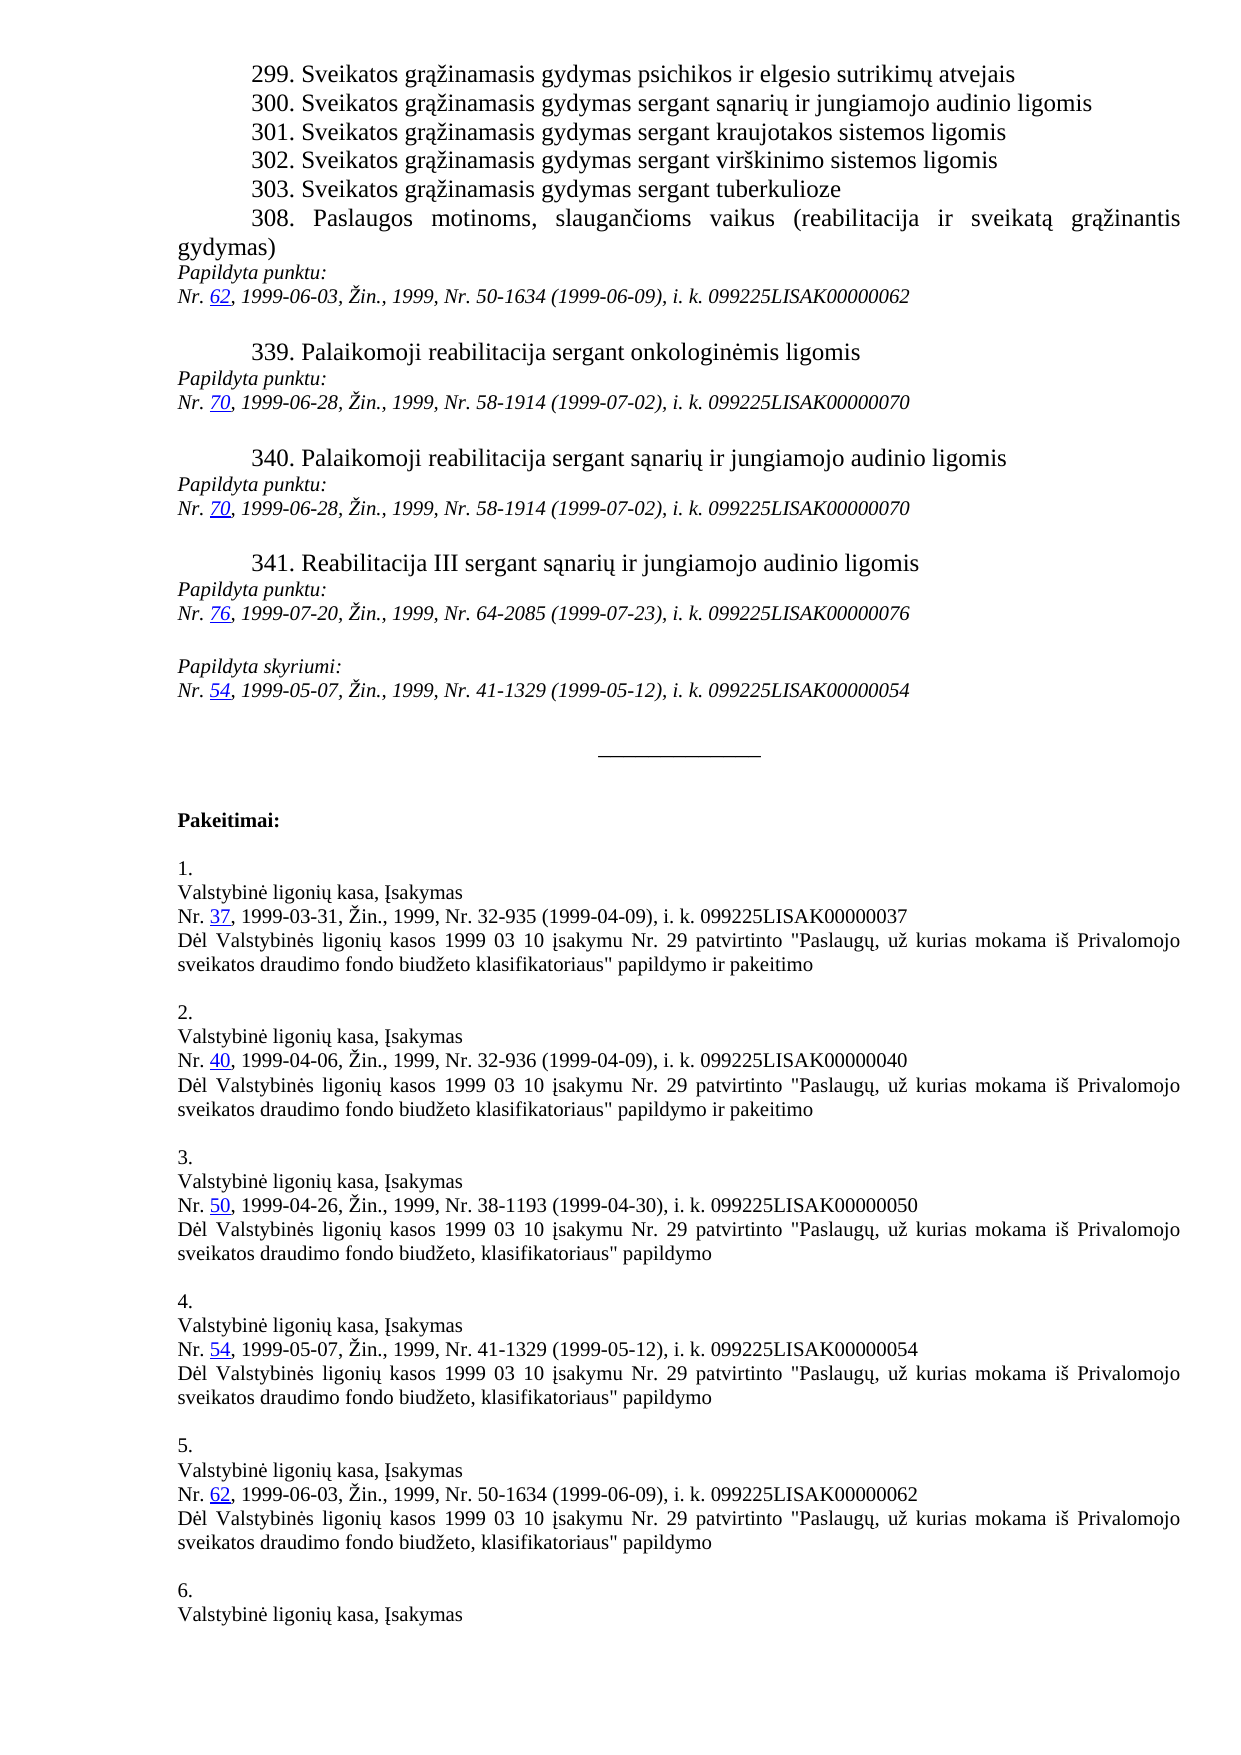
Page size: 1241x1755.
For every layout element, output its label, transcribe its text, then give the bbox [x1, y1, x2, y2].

text 5. [177, 1433, 1181, 1457]
text Valstybinė ligonių kasa, Įsakymas [177, 1169, 1181, 1193]
text Valstybinė ligonių kasa, Įsakymas [177, 880, 1181, 904]
text Papildyta skyriumi: [177, 654, 1181, 678]
text Nr. 40, 1999-04-06, Žin., 1999, Nr. 32-936 (1999-04-09), i. k. 099225LISAK00000040 [177, 1048, 1181, 1072]
text Dėl Valstybinės ligonių kasos 1999 03 10 įsakymu Nr. 29 patvirtinto "Paslaugų, už kurias mokama iš Privalomojo sveikatos draudimo fondo biudžeto, klasifikatoriaus" papildymo [177, 1217, 1181, 1265]
text 1. [177, 856, 1181, 880]
text 303. Sveikatos grąžinamasis gydymas sergant tuberkulioze [177, 174, 1181, 203]
text 302. Sveikatos grąžinamasis gydymas sergant virškinimo sistemos ligomis [177, 145, 1181, 174]
text 308. Paslaugos motinoms, slaugančioms vaikus (reabilitacija ir sveikatą grąžinantis gydymas) [177, 203, 1181, 260]
text 300. Sveikatos grąžinamasis gydymas sergant sąnarių ir jungiamojo audinio ligomis [177, 88, 1181, 117]
text 3. [177, 1145, 1181, 1169]
text Papildyta punktu: [177, 366, 1181, 390]
text 339. Palaikomoji reabilitacija sergant onkologinėmis ligomis [177, 337, 1181, 366]
text Nr. 76, 1999-07-20, Žin., 1999, Nr. 64-2085 (1999-07-23), i. k. 099225LISAK00000076 [177, 601, 1181, 625]
text Dėl Valstybinės ligonių kasos 1999 03 10 įsakymu Nr. 29 patvirtinto "Paslaugų, už kurias mokama iš Privalomojo sveikatos draudimo fondo biudžeto, klasifikatoriaus" papildymo [177, 1506, 1181, 1554]
text _____________ [177, 731, 1181, 760]
text 4. [177, 1289, 1181, 1313]
text Papildyta punktu: [177, 577, 1181, 601]
text Nr. 70, 1999-06-28, Žin., 1999, Nr. 58-1914 (1999-07-02), i. k. 099225LISAK00000070 [177, 496, 1181, 520]
text 6. [177, 1578, 1181, 1602]
text 2. [177, 1000, 1181, 1024]
text Dėl Valstybinės ligonių kasos 1999 03 10 įsakymu Nr. 29 patvirtinto "Paslaugų, už kurias mokama iš Privalomojo sveikatos draudimo fondo biudžeto klasifikatoriaus" papildymo ir pakeitimo [177, 1072, 1181, 1121]
text Nr. 50, 1999-04-26, Žin., 1999, Nr. 38-1193 (1999-04-30), i. k. 099225LISAK00000050 [177, 1193, 1181, 1217]
text Nr. 62, 1999-06-03, Žin., 1999, Nr. 50-1634 (1999-06-09), i. k. 099225LISAK00000062 [177, 1482, 1181, 1506]
text Dėl Valstybinės ligonių kasos 1999 03 10 įsakymu Nr. 29 patvirtinto "Paslaugų, už kurias mokama iš Privalomojo sveikatos draudimo fondo biudžeto, klasifikatoriaus" papildymo [177, 1361, 1181, 1409]
text 341. Reabilitacija III sergant sąnarių ir jungiamojo audinio ligomis [177, 548, 1181, 577]
text Nr. 70, 1999-06-28, Žin., 1999, Nr. 58-1914 (1999-07-02), i. k. 099225LISAK00000070 [177, 390, 1181, 414]
text 301. Sveikatos grąžinamasis gydymas sergant kraujotakos sistemos ligomis [177, 117, 1181, 145]
text Nr. 62, 1999-06-03, Žin., 1999, Nr. 50-1634 (1999-06-09), i. k. 099225LISAK00000062 [177, 284, 1181, 308]
text Nr. 54, 1999-05-07, Žin., 1999, Nr. 41-1329 (1999-05-12), i. k. 099225LISAK00000054 [177, 1337, 1181, 1361]
text 299. Sveikatos grąžinamasis gydymas psichikos ir elgesio sutrikimų atvejais [177, 59, 1181, 88]
text Valstybinė ligonių kasa, Įsakymas [177, 1313, 1181, 1337]
text Papildyta punktu: [177, 472, 1181, 496]
text Nr. 37, 1999-03-31, Žin., 1999, Nr. 32-935 (1999-04-09), i. k. 099225LISAK00000037 [177, 904, 1181, 928]
text 340. Palaikomoji reabilitacija sergant sąnarių ir jungiamojo audinio ligomis [177, 443, 1181, 472]
text Dėl Valstybinės ligonių kasos 1999 03 10 įsakymu Nr. 29 patvirtinto "Paslaugų, už kurias mokama iš Privalomojo sveikatos draudimo fondo biudžeto klasifikatoriaus" papildymo ir pakeitimo [177, 928, 1181, 976]
text Valstybinė ligonių kasa, Įsakymas [177, 1024, 1181, 1048]
text Valstybinė ligonių kasa, Įsakymas [177, 1457, 1181, 1482]
text Valstybinė ligonių kasa, Įsakymas [177, 1602, 1181, 1626]
text Papildyta punktu: [177, 260, 1181, 284]
text Nr. 54, 1999-05-07, Žin., 1999, Nr. 41-1329 (1999-05-12), i. k. 099225LISAK00000054 [177, 678, 1181, 702]
text Pakeitimai: [177, 808, 1181, 832]
